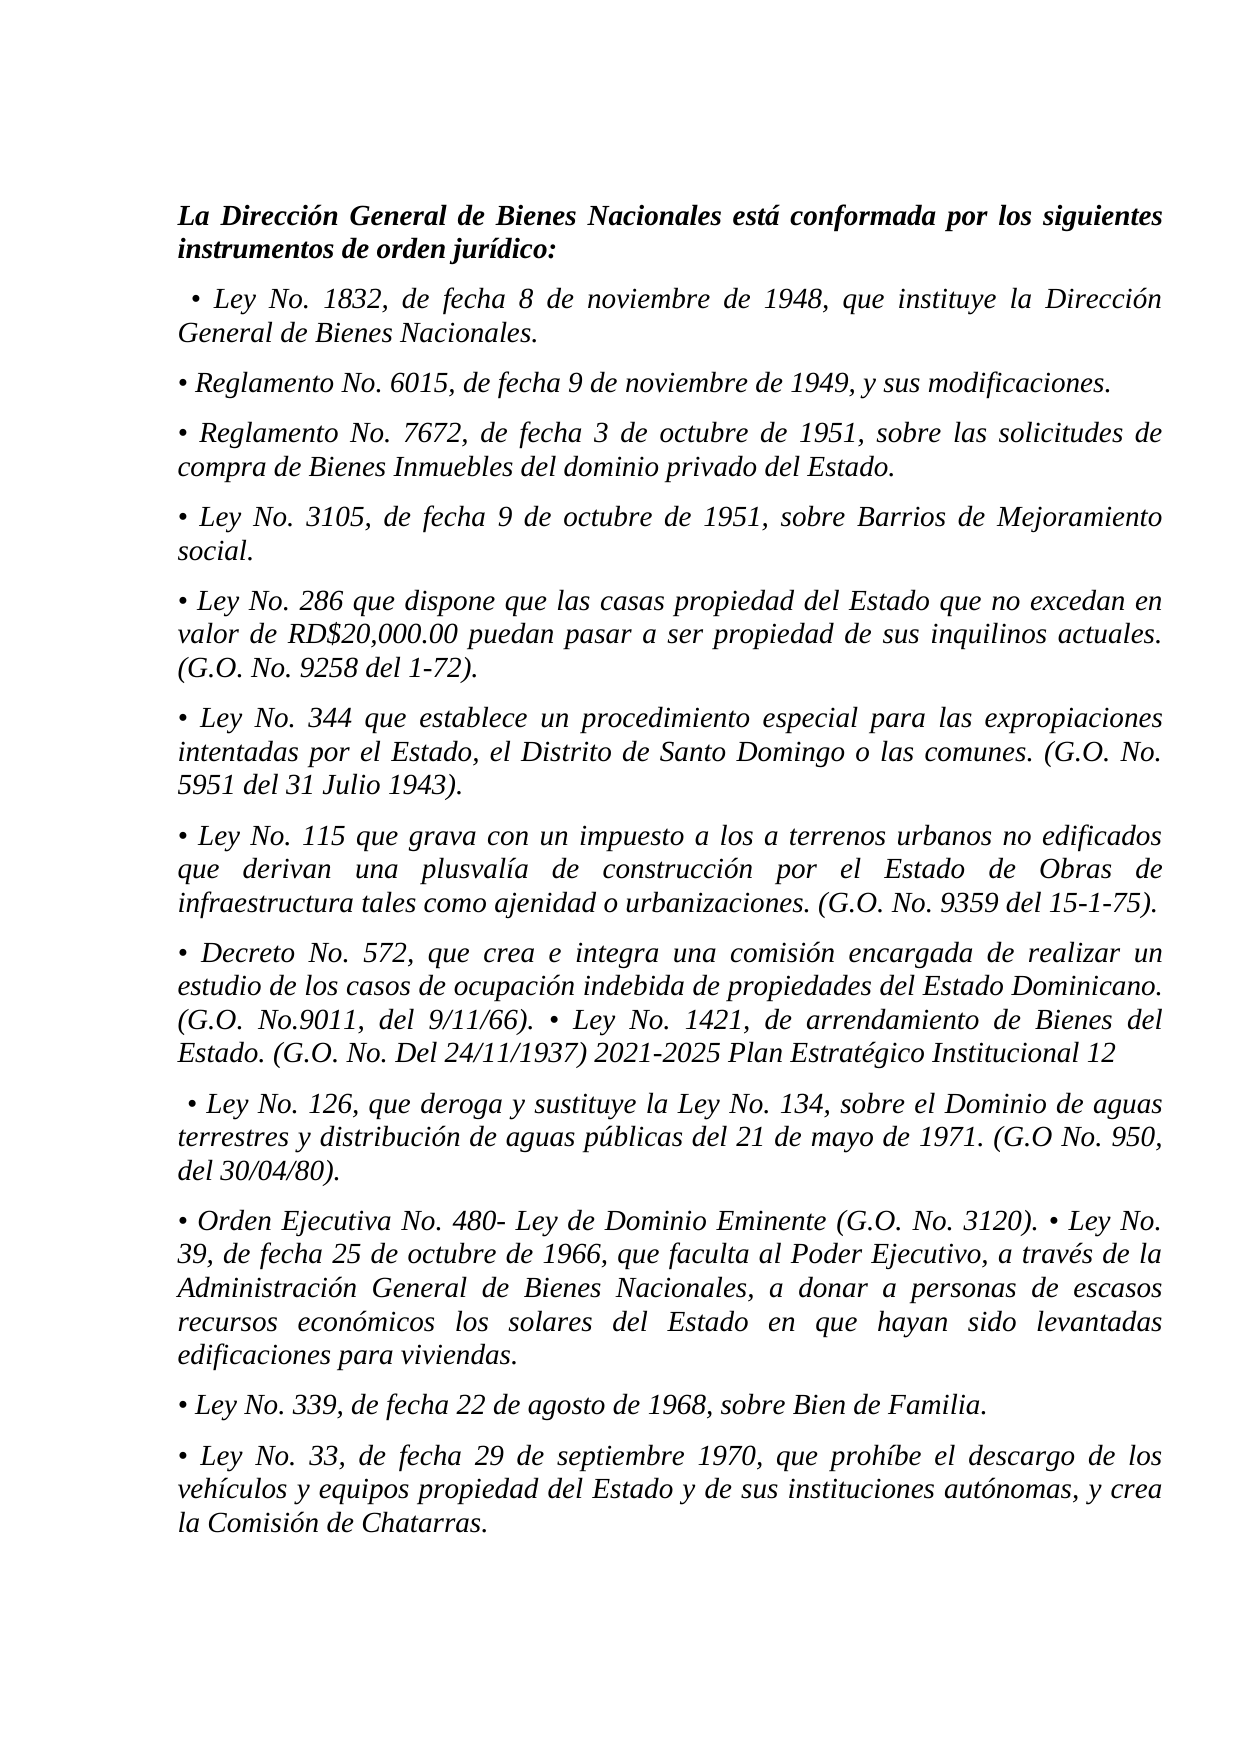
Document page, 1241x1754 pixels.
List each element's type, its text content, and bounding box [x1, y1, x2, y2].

text • Ley No. 1832, de fecha 8 de noviembre de 1948, que instituye la Dirección General de Bienes Nacionales. [177, 282, 1167, 349]
text • Ley No. 339, de fecha 22 de agosto de 1968, sobre Bien de Familia. [177, 1387, 1167, 1421]
text • Ley No. 33, de fecha 29 de septiembre 1970, que prohíbe el descargo de los vehículos y equipos propiedad del Estado y de sus instituciones autónomas, y crea la Comisión de Chatarras. [177, 1438, 1167, 1538]
text La Dirección General de Bienes Nacionales está conformada por los siguientes instrumentos de orden jurídico: [177, 198, 1167, 265]
text • Ley No. 115 que grava con un impuesto a los a terrenos urbanos no edificados que derivan una plusvalía de construcción por el Estado de Obras de infraestructura tales como ajenidad o urbanizaciones. (G.O. No. 9359 del 15-1-75). [177, 818, 1167, 918]
text • Ley No. 286 que dispone que las casas propiedad del Estado que no excedan en valor de RD$20,000.00 puedan pasar a ser propiedad de sus inquilinos actuales. (G.O. No. 9258 del 1-72). [177, 583, 1167, 684]
text • Decreto No. 572, que crea e integra una comisión encargada de realizar un estudio de los casos de ocupación indebida de propiedades del Estado Dominicano. (G.O. No.9011, del 9/11/66). • Ley No. 1421, de arrendamiento de Bienes del Estado. (G.O. No. Del 24/11/1937) 2021-2025 Plan Estratégico Institucional 12 [177, 935, 1167, 1069]
text • Ley No. 126, que deroga y sustituye la Ley No. 134, sobre el Dominio de aguas terrestres y distribución de aguas públicas del 21 de mayo de 1971. (G.O No. 950, del 30/04/80). [177, 1086, 1167, 1186]
text • Reglamento No. 7672, de fecha 3 de octubre de 1951, sobre las solicitudes de compra de Bienes Inmuebles del dominio privado del Estado. [177, 416, 1167, 483]
text • Ley No. 3105, de fecha 9 de octubre de 1951, sobre Barrios de Mejoramiento social. [177, 499, 1167, 566]
text • Orden Ejecutiva No. 480- Ley de Dominio Eminente (G.O. No. 3120). • Ley No. 39, de fecha 25 de octubre de 1966, que faculta al Poder Ejecutivo, a través de la Administración General de Bienes Nacionales, a donar a personas de escasos recursos económicos los solares del Estado en que hayan sido levantadas edificaciones para viviendas. [177, 1203, 1167, 1371]
text • Reglamento No. 6015, de fecha 9 de noviembre de 1949, y sus modificaciones. [177, 365, 1167, 399]
text • Ley No. 344 que establece un procedimiento especial para las expropiaciones intentadas por el Estado, el Distrito de Santo Domingo o las comunes. (G.O. No. 5951 del 31 Julio 1943). [177, 700, 1167, 801]
